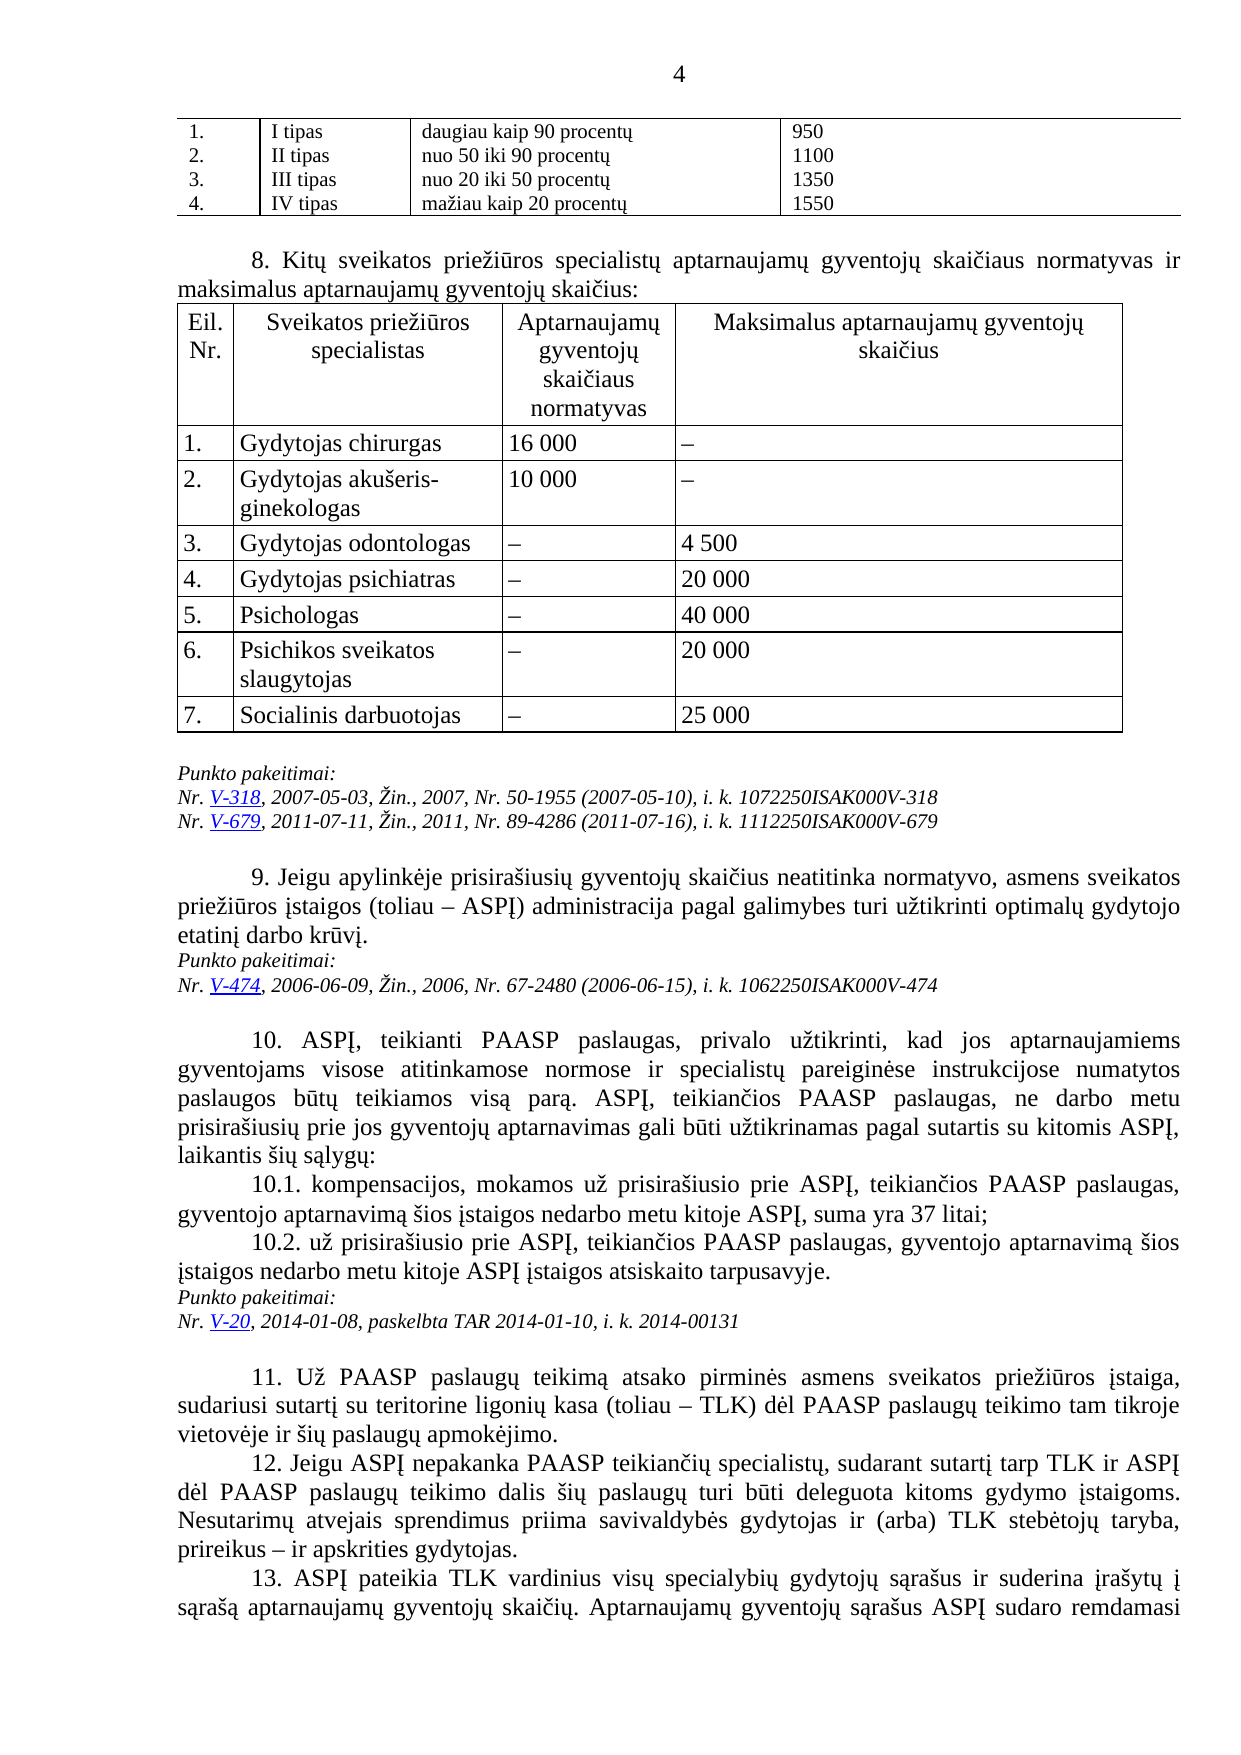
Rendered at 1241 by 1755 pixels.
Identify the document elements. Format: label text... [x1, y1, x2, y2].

table_cell 20 000 [676, 633, 1122, 696]
table_cell 25 000 [676, 697, 1122, 731]
table_cell 6. [178, 633, 233, 696]
text 13. ASPĮ pateikia TLK vardinius visų specialybių gydytojų sąrašus ir suderina įrašytų į sąrašą aptarnaujamų gyventojų skaičių. Aptarnaujamų gyventojų sąrašus ASPĮ sudaro remdamasi [177, 1563, 1181, 1621]
table_cell Psichikos sveikatos slaugytojas [234, 633, 502, 696]
table_cell – [503, 633, 675, 696]
table_cell 20 000 [676, 561, 1122, 596]
table_header Maksimalus aptarnaujamų gyventojų skaičius [676, 304, 1122, 424]
table_cell Gydytojas psichiatras [234, 561, 502, 596]
table_cell 4. [178, 561, 233, 596]
text Nr. V-679, 2011-07-11, Žin., 2011, Nr. 89-4286 (2011-07-16), i. k. 1112250ISAK000V-679 [177, 809, 1181, 833]
table_cell 2. [178, 461, 233, 524]
table_cell 40 000 [676, 597, 1122, 631]
table_cell – [676, 426, 1122, 460]
table_cell 1550 [781, 191, 1181, 215]
table_cell nuo 20 iki 50 procentų [411, 167, 780, 191]
table_cell Gydytojas odontologas [234, 526, 502, 560]
table_cell Socialinis darbuotojas [234, 697, 502, 731]
table_cell nuo 50 iki 90 procentų [411, 143, 780, 167]
table_cell mažiau kaip 20 procentų [411, 191, 780, 215]
table_header Sveikatos priežiūros specialistas [234, 304, 502, 424]
text 10.2. už prisirašiusio prie ASPĮ, teikiančios PAASP paslaugas, gyventojo aptarnavimą šios įstaigos nedarbo metu kitoje ASPĮ įstaigos atsiskaito tarpusavyje. [177, 1227, 1181, 1285]
table_cell 1. [178, 426, 233, 460]
table_cell 16 000 [503, 426, 675, 460]
table_cell IV tipas [261, 191, 410, 215]
table_cell Gydytojas akušeris-ginekologas [234, 461, 502, 524]
table_cell Psichologas [234, 597, 502, 631]
text 10.1. kompensacijos, mokamos už prisirašiusio prie ASPĮ, teikiančios PAASP paslaugas, gyventojo aptarnavimą šios įstaigos nedarbo metu kitoje ASPĮ, suma yra 37 litai; [177, 1169, 1181, 1227]
table_cell – [503, 697, 675, 731]
text Nr. V-20, 2014-01-08, paskelbta TAR 2014-01-10, i. k. 2014-00131 [177, 1309, 1181, 1333]
table_header Eil. Nr. [178, 304, 233, 424]
text 8. Kitų sveikatos priežiūros specialistų aptarnaujamų gyventojų skaičiaus normatyvas ir maksimalus aptarnaujamų gyventojų skaičius: [177, 245, 1181, 303]
table_cell 2. [177, 143, 259, 167]
table_cell 10 000 [503, 461, 675, 524]
table_cell 4 500 [676, 526, 1122, 560]
table_cell 950 [781, 119, 1181, 143]
table_cell – [503, 526, 675, 560]
table_cell I tipas [261, 119, 410, 143]
table_cell 3. [178, 526, 233, 560]
table_cell 5. [178, 597, 233, 631]
text 10. ASPĮ, teikianti PAASP paslaugas, privalo užtikrinti, kad jos aptarnaujamiems gyventojams visose atitinkamose normose ir specialistų pareiginėse instrukcijose numatytos paslaugos būtų teikiamos visą parą. ASPĮ, teikiančios PAASP paslaugas, ne darbo metu prisirašiusių prie jos gyventojų aptarnavimas gali būti užtikrinamas pagal sutartis su kitomis ASPĮ, laikantis šių sąlygų: [177, 1025, 1181, 1169]
table_cell daugiau kaip 90 procentų [411, 119, 780, 143]
table_cell 7. [178, 697, 233, 731]
table_cell 1. [177, 119, 259, 143]
text 9. Jeigu apylinkėje prisirašiusių gyventojų skaičius neatitinka normatyvo, asmens sveikatos priežiūros įstaigos (toliau – ASPĮ) administracija pagal galimybes turi užtikrinti optimalų gydytojo etatinį darbo krūvį. [177, 862, 1181, 948]
text Punkto pakeitimai: [177, 948, 1181, 972]
table_cell 3. [177, 167, 259, 191]
table_cell – [503, 561, 675, 596]
text 11. Už PAASP paslaugų teikimą atsako pirminės asmens sveikatos priežiūros įstaiga, sudariusi sutartį su teritorine ligonių kasa (toliau – TLK) dėl PAASP paslaugų teikimo tam tikroje vietovėje ir šių paslaugų apmokėjimo. [177, 1362, 1181, 1448]
table_cell 4. [177, 191, 259, 215]
table_header Aptarnaujamų gyventojų skaičiaus normatyvas [503, 304, 675, 424]
table_cell – [503, 597, 675, 631]
text Nr. V-474, 2006-06-09, Žin., 2006, Nr. 67-2480 (2006-06-15), i. k. 1062250ISAK000V-474 [177, 972, 1181, 997]
text 12. Jeigu ASPĮ nepakanka PAASP teikiančių specialistų, sudarant sutartį tarp TLK ir ASPĮ dėl PAASP paslaugų teikimo dalis šių paslaugų turi būti deleguota kitoms gydymo įstaigoms. Nesutarimų atvejais sprendimus priima savivaldybės gydytojas ir (arba) TLK stebėtojų taryba, prireikus – ir apskrities gydytojas. [177, 1448, 1181, 1563]
table_cell III tipas [261, 167, 410, 191]
table_cell – [676, 461, 1122, 524]
text Punkto pakeitimai: [177, 1285, 1181, 1309]
text Punkto pakeitimai: [177, 761, 1181, 785]
text Nr. V-318, 2007-05-03, Žin., 2007, Nr. 50-1955 (2007-05-10), i. k. 1072250ISAK000V-318 [177, 785, 1181, 809]
table_cell 1100 [781, 143, 1181, 167]
table_cell II tipas [261, 143, 410, 167]
table_cell 1350 [781, 167, 1181, 191]
table_cell Gydytojas chirurgas [234, 426, 502, 460]
